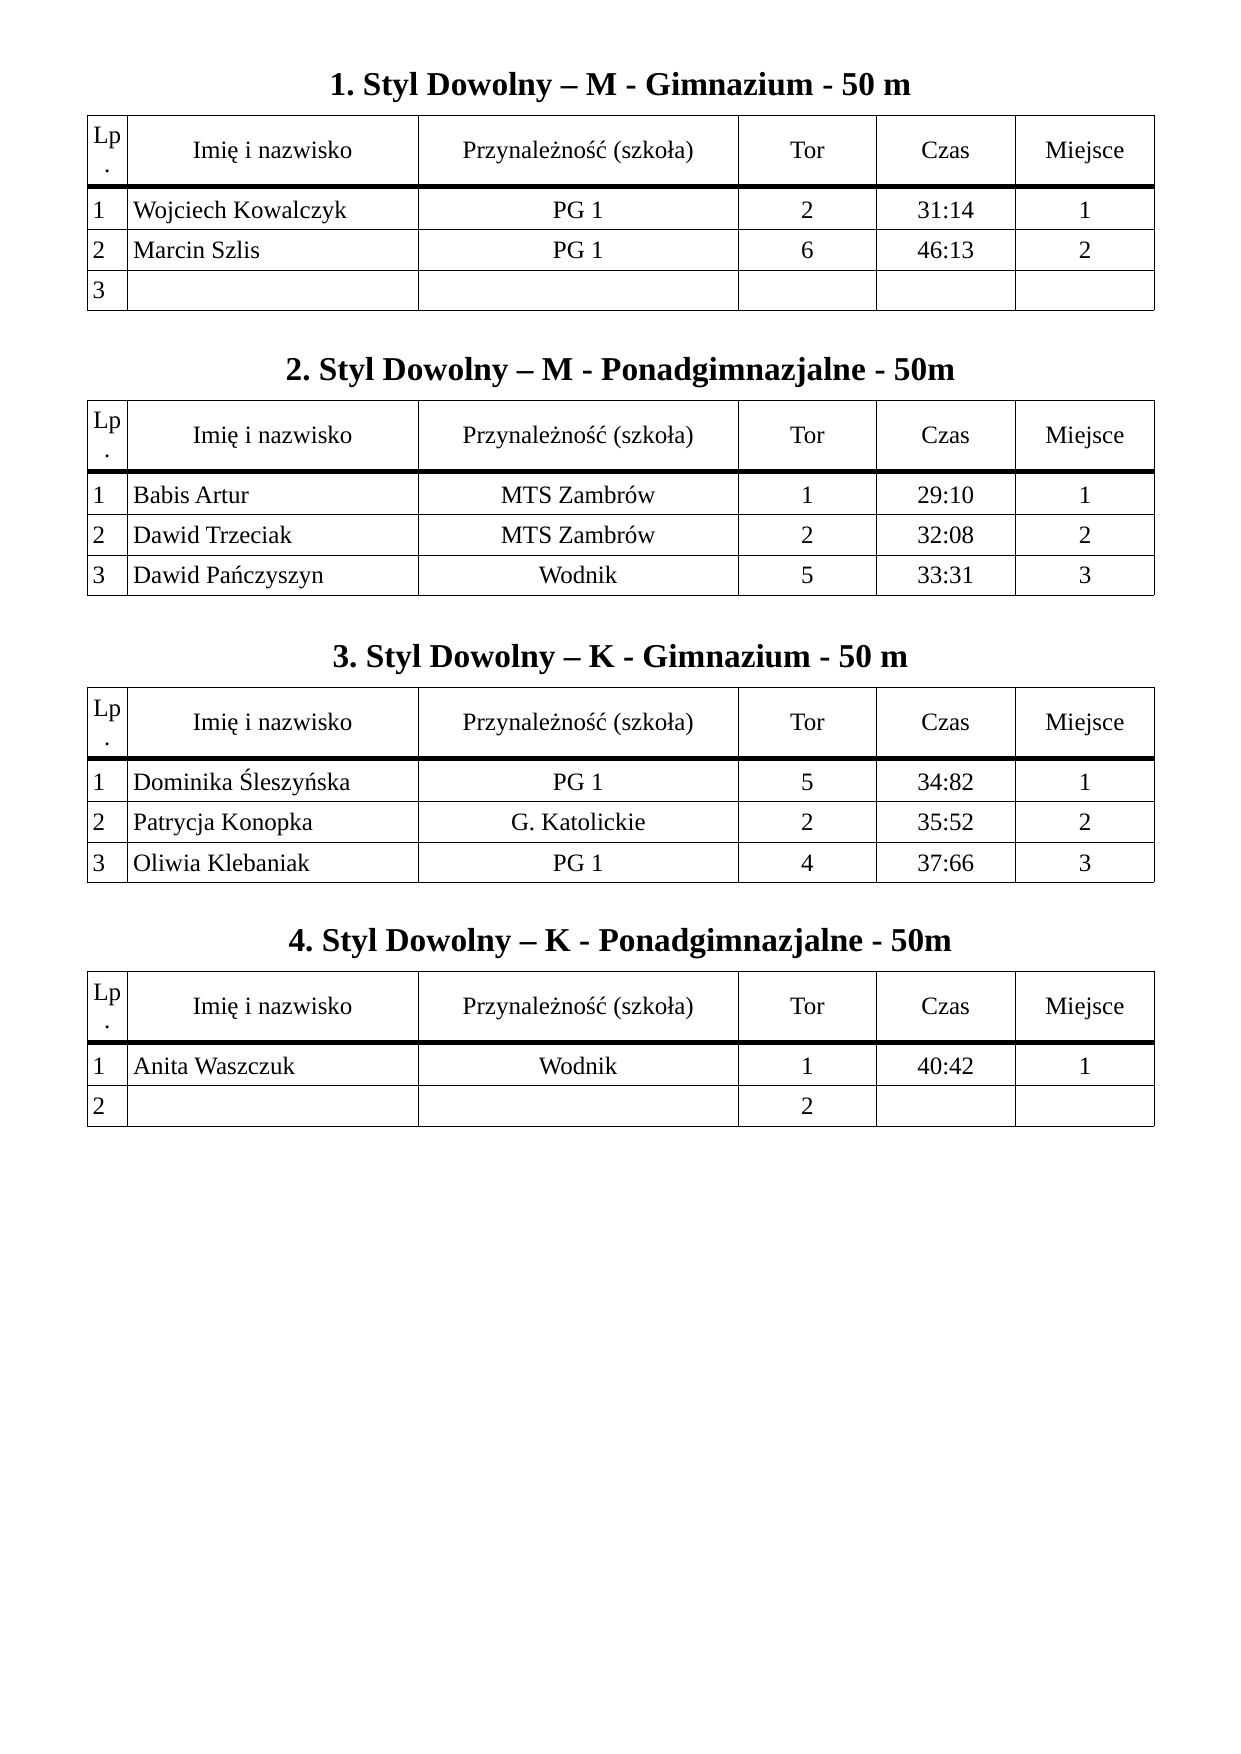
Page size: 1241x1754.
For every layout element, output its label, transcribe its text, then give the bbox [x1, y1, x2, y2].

table_cell [128, 1086, 418, 1126]
table_cell [128, 271, 418, 310]
table_cell 2 [739, 515, 876, 554]
table_cell 2 [1016, 802, 1154, 842]
text 4. Styl Dowolny – K - Ponadgimnazjalne - 50m [118, 920, 1122, 958]
table_cell 2 [88, 230, 127, 269]
table_cell PG 1 [419, 843, 738, 882]
text 2. Styl Dowolny – M - Ponadgimnazjalne - 50m [118, 349, 1122, 387]
table_cell 2 [1016, 515, 1154, 554]
table_header Miejsce [1016, 401, 1154, 469]
table_header Czas [877, 688, 1015, 756]
table_cell 2 [739, 802, 876, 842]
table_cell [419, 271, 738, 310]
table_cell 1 [739, 1045, 876, 1085]
table_cell Dawid Trzeciak [128, 515, 418, 554]
table_cell 31:14 [877, 189, 1015, 229]
table_cell 2 [1016, 230, 1154, 269]
table_cell 6 [739, 230, 876, 269]
table_cell MTS Zambrów [419, 474, 738, 514]
table_header Czas [877, 972, 1015, 1040]
table_cell 40:42 [877, 1045, 1015, 1085]
table_cell 35:52 [877, 802, 1015, 842]
table_header Imię i nazwisko [128, 116, 418, 184]
text 1. Styl Dowolny – M - Gimnazium - 50 m [118, 64, 1122, 102]
table_header Lp. [88, 401, 127, 469]
table_cell 3 [1016, 843, 1154, 882]
table_cell Dominika Śleszyńska [128, 761, 418, 801]
table_header Lp. [88, 688, 127, 756]
table_cell [1016, 271, 1154, 310]
table_cell 3 [88, 556, 127, 595]
table_header Czas [877, 116, 1015, 184]
table_cell 5 [739, 761, 876, 801]
table_cell 5 [739, 556, 876, 595]
table_cell 29:10 [877, 474, 1015, 514]
table_cell 4 [739, 843, 876, 882]
table_cell MTS Zambrów [419, 515, 738, 554]
table_header Imię i nazwisko [128, 688, 418, 756]
table_header Miejsce [1016, 688, 1154, 756]
table_header Przynależność (szkoła) [419, 401, 738, 469]
table_cell PG 1 [419, 230, 738, 269]
table_cell 3 [1016, 556, 1154, 595]
table_cell 37:66 [877, 843, 1015, 882]
table_cell 1 [739, 474, 876, 514]
table_cell Wojciech Kowalczyk [128, 189, 418, 229]
table_header Tor [739, 401, 876, 469]
table_cell [739, 271, 876, 310]
table_header Imię i nazwisko [128, 401, 418, 469]
text 3. Styl Dowolny – K - Gimnazium - 50 m [118, 636, 1122, 674]
table_cell 1 [1016, 474, 1154, 514]
table_header Przynależność (szkoła) [419, 972, 738, 1040]
table_header Lp. [88, 116, 127, 184]
table_cell G. Katolickie [419, 802, 738, 842]
table_cell 3 [88, 271, 127, 310]
table_cell [1016, 1086, 1154, 1126]
table_cell Marcin Szlis [128, 230, 418, 269]
table_cell 2 [88, 802, 127, 842]
table_header Przynależność (szkoła) [419, 688, 738, 756]
table_cell 1 [88, 1045, 127, 1085]
table_cell 1 [88, 761, 127, 801]
table_cell [877, 271, 1015, 310]
table_header Tor [739, 972, 876, 1040]
table_cell Dawid Pańczyszyn [128, 556, 418, 595]
table_cell 1 [88, 474, 127, 514]
table_cell 2 [739, 189, 876, 229]
table_cell PG 1 [419, 761, 738, 801]
table_header Imię i nazwisko [128, 972, 418, 1040]
table_cell 2 [739, 1086, 876, 1126]
table_cell 1 [1016, 761, 1154, 801]
table_cell 1 [1016, 1045, 1154, 1085]
table_header Miejsce [1016, 972, 1154, 1040]
table_header Lp. [88, 972, 127, 1040]
table_cell [877, 1086, 1015, 1126]
table_cell 2 [88, 515, 127, 554]
table_cell 34:82 [877, 761, 1015, 801]
table_cell 3 [88, 843, 127, 882]
table_cell Oliwia Klebaniak [128, 843, 418, 882]
table_cell 1 [1016, 189, 1154, 229]
table_cell Wodnik [419, 556, 738, 595]
table_cell Babis Artur [128, 474, 418, 514]
table_cell 2 [88, 1086, 127, 1126]
table_cell 46:13 [877, 230, 1015, 269]
table_cell Patrycja Konopka [128, 802, 418, 842]
table_header Czas [877, 401, 1015, 469]
table_cell 33:31 [877, 556, 1015, 595]
table_header Tor [739, 116, 876, 184]
table_cell 32:08 [877, 515, 1015, 554]
table_cell [419, 1086, 738, 1126]
table_cell Wodnik [419, 1045, 738, 1085]
table_header Przynależność (szkoła) [419, 116, 738, 184]
table_header Tor [739, 688, 876, 756]
table_cell 1 [88, 189, 127, 229]
table_cell Anita Waszczuk [128, 1045, 418, 1085]
table_header Miejsce [1016, 116, 1154, 184]
table_cell PG 1 [419, 189, 738, 229]
